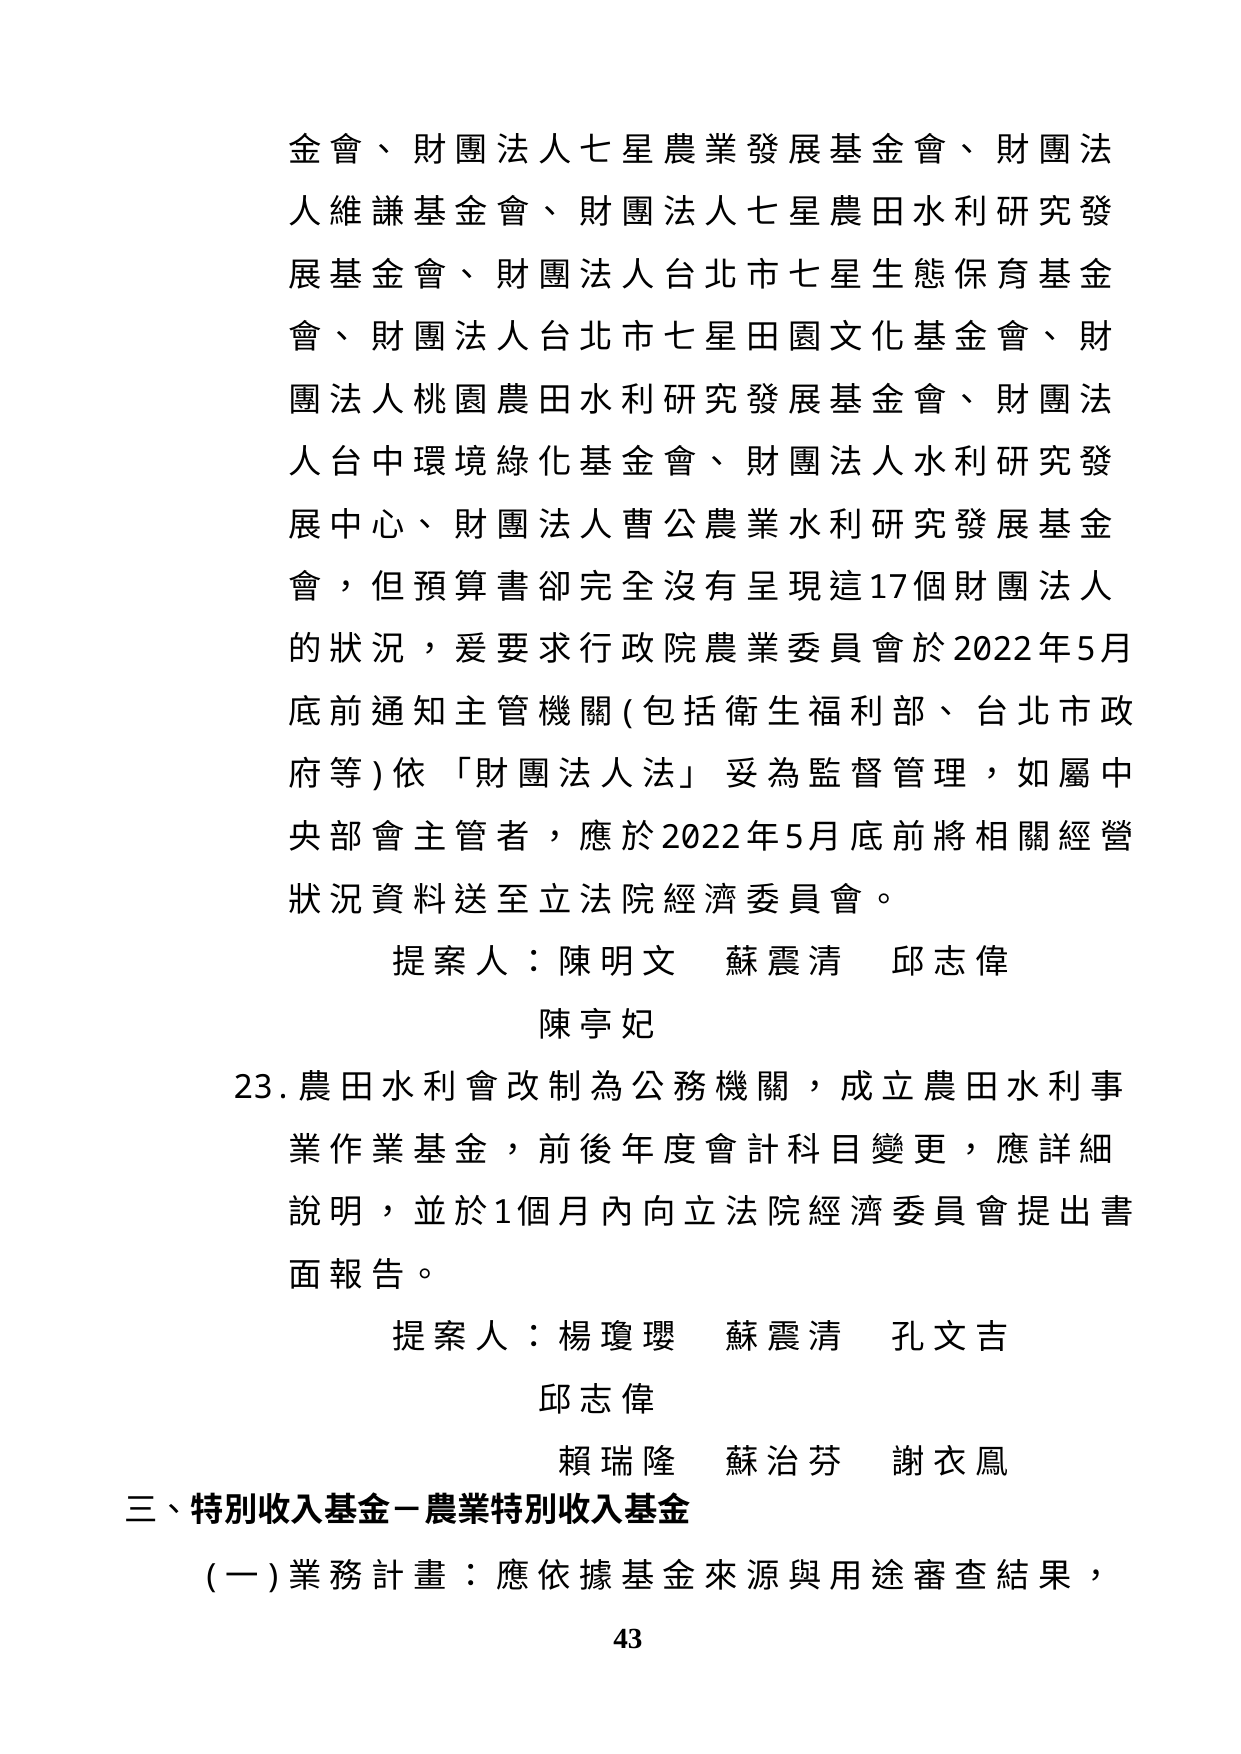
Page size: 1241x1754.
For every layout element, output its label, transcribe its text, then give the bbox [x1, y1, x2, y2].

text 提案人：楊瓊瓔 蘇震清 孔文吉 邱志偉 [384, 1292, 1044, 1417]
text 提案人：陳明文 蘇震清 邱志偉 陳亭妃 [384, 917, 1044, 1042]
text 金會、財團法人七星農業發展基金會、財團法人維謙基金會、財團法人七星農田水利研究發展基金會、財團法人台北市七星生態保育基金會、財團法人台北市七星田園文化基金會、財團法人桃園農田水利研究發展基金會、財團法人台中環境綠化基金會、財團法人水利研究發展中心、財團法人曹公農業水利研究發展基金會，但預算書卻完全沒有呈現這17個財團法人的狀況，爰要求行政院農業委員會於2022年5月底前通知主管機關(包括衛生福利部、台北市政府等)依「財團法人法」妥為監督管理，如屬中央部會主管者，應於2022年5月底前將相關經營狀況資料送至立法院經濟委員會。 [224, 105, 1148, 917]
text 三、特別收入基金－農業特別收入基金 [124, 1480, 1148, 1532]
text (一)業務計畫：應依據基金來源與用途審查結果， [194, 1532, 1148, 1594]
text 23.農田水利會改制為公務機關，成立農田水利事業作業基金，前後年度會計科目變更，應詳細說明，並於1個月內向立法院經濟委員會提出書面報告。 [224, 1042, 1148, 1292]
text 賴瑞隆 蘇治芬 謝衣鳯 [385, 1417, 1044, 1480]
